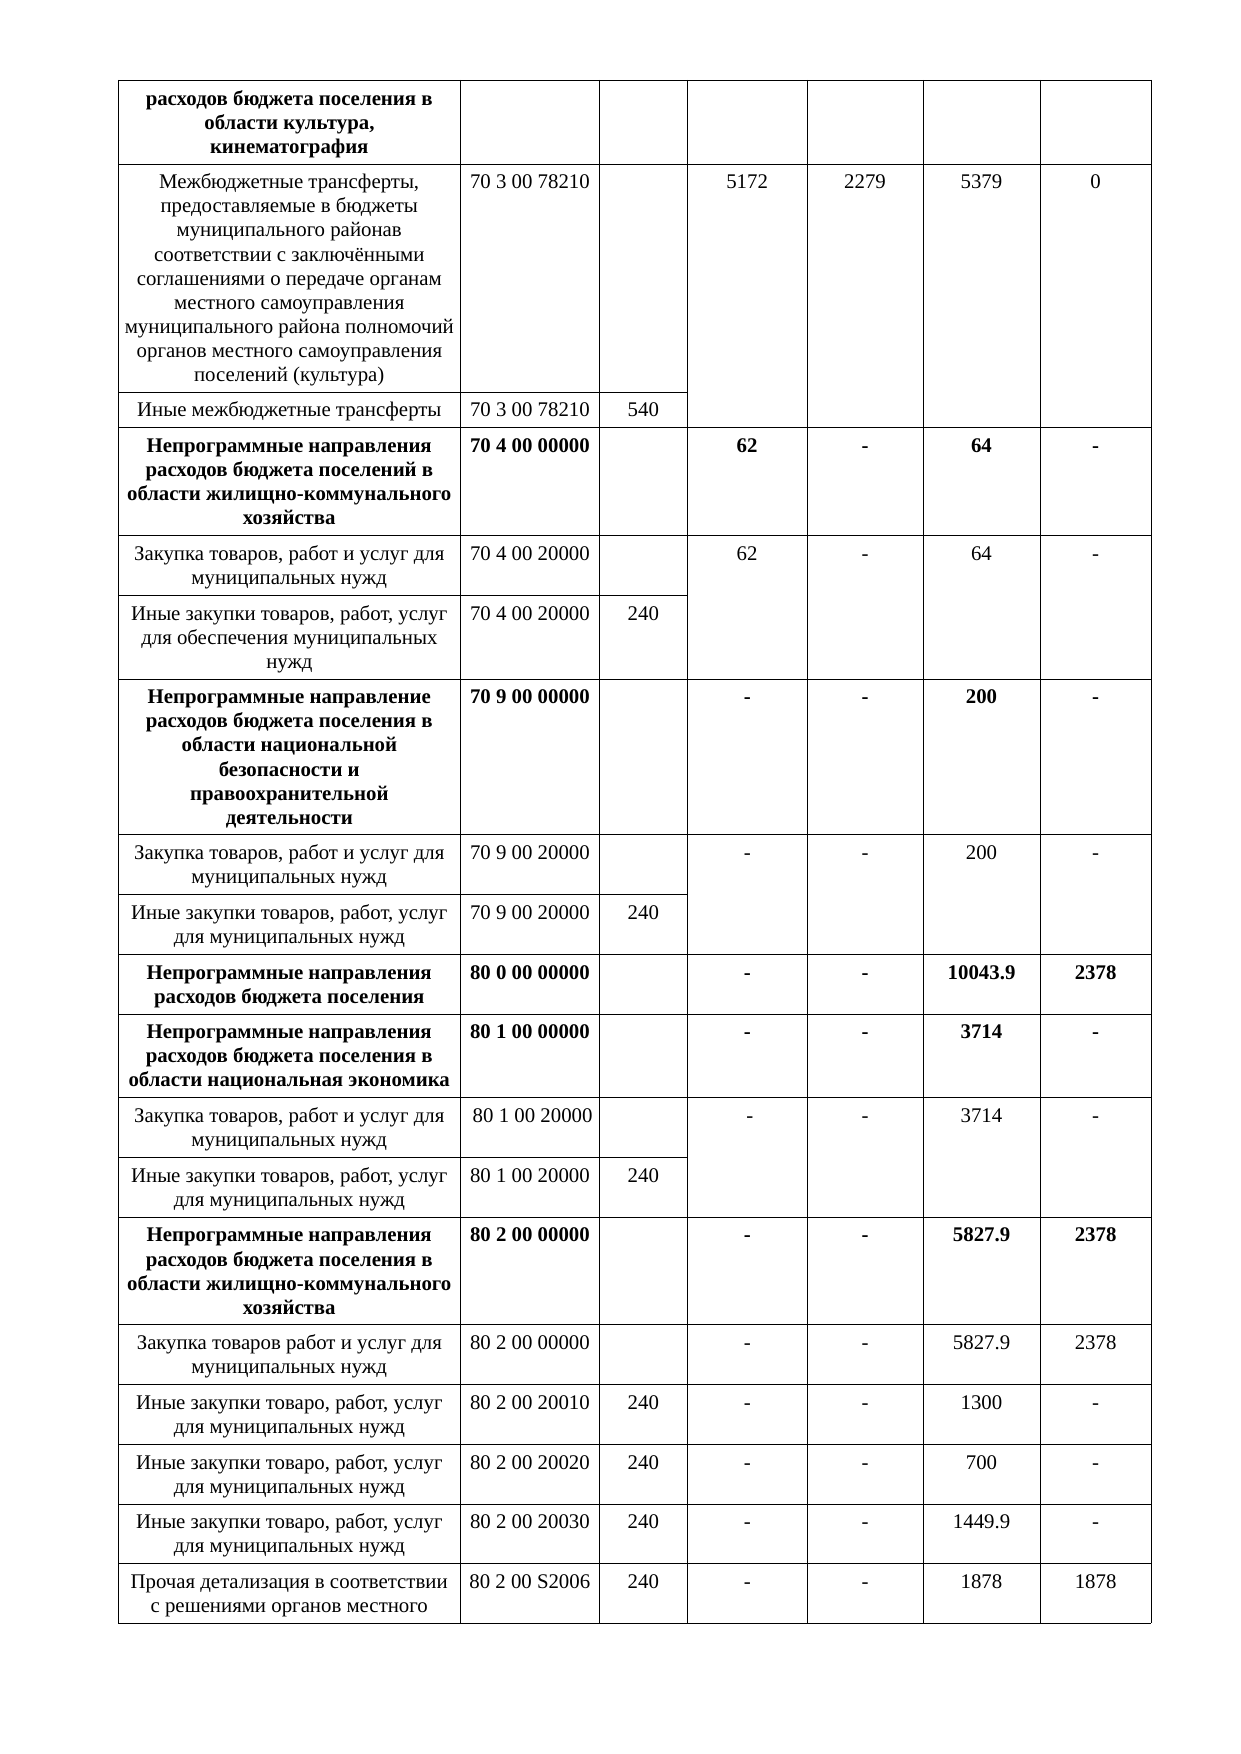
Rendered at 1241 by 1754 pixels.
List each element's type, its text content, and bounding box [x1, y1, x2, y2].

table_cell Закупка товаров, работ и услуг для муниципальных нужд [119, 536, 460, 595]
table_cell 80 2 00 20030 [461, 1505, 599, 1563]
table_cell 80 2 00 20010 [461, 1385, 599, 1444]
table_cell [808, 81, 923, 163]
table_cell Межбюджетные трансферты, предоставляемые в бюджеты муниципального районав соответствии с заключёнными соглашениями о передаче органам местного самоуправления муниципального района полномочий органов местного самоуправления поселений (культура) [119, 165, 460, 392]
table_cell 80 1 00 00000 [461, 1015, 599, 1097]
table_cell 70 9 00 20000 [461, 835, 599, 894]
table_cell Непрограммные направления расходов бюджета поселений в области жилищно-коммунального хозяйства [119, 428, 460, 535]
table_cell 2378 [1041, 955, 1151, 1013]
table_cell 3714 [924, 1098, 1040, 1217]
table_cell [600, 81, 687, 163]
table_cell 5172 [688, 165, 807, 427]
table_cell - [1041, 1098, 1151, 1217]
table_cell [600, 428, 687, 535]
table_cell 5827,9 [924, 1325, 1040, 1384]
table_cell Прочая детализация в соответствии с решениями органов местного [119, 1564, 460, 1623]
table_cell 80 1 00 20000 [461, 1158, 599, 1217]
table_cell - [808, 428, 923, 535]
table_cell 70 9 00 00000 [461, 680, 599, 834]
table_cell - [1041, 680, 1151, 834]
table_cell - [1041, 536, 1151, 678]
table_cell 240 [600, 895, 687, 954]
table_cell - [1041, 1015, 1151, 1097]
table_cell Иные закупки товаро, работ, услуг для муниципальных нужд [119, 1385, 460, 1444]
table_cell Непрограммные направления расходов бюджета поселения [119, 955, 460, 1013]
table_cell - [808, 1385, 923, 1444]
table_cell - [1041, 1445, 1151, 1503]
table_cell 80 0 00 00000 [461, 955, 599, 1013]
table_cell Закупка товаров, работ и услуг для муниципальных нужд [119, 1098, 460, 1157]
table_cell Непрограммные направления расходов бюджета поселения в области жилищно-коммунального хозяйства [119, 1218, 460, 1324]
table_cell 80 2 00 00000 [461, 1218, 599, 1324]
table_cell [600, 680, 687, 834]
table_cell Иные межбюджетные трансферты [119, 393, 460, 427]
table_cell Иные закупки товаров, работ, услуг для муниципальных нужд [119, 1158, 460, 1217]
table_cell [600, 835, 687, 894]
table_cell 200 [924, 835, 1040, 954]
table_cell Непрограммные направление расходов бюджета поселения в области национальной безопасности и правоохранительной деятельности [119, 680, 460, 834]
table_cell 10043,9 [924, 955, 1040, 1013]
table_cell - [808, 1218, 923, 1324]
table_cell 1300 [924, 1385, 1040, 1444]
table_cell [600, 955, 687, 1013]
table_cell 2378 [1041, 1325, 1151, 1384]
table_cell [600, 536, 687, 595]
table_cell 240 [600, 1158, 687, 1217]
table_cell расходов бюджета поселения в области культура, кинематография [119, 81, 460, 163]
table_cell - [808, 835, 923, 954]
table_cell 64 [924, 536, 1040, 678]
table_cell 0 [1041, 165, 1151, 427]
table_cell - [808, 680, 923, 834]
table_cell 240 [600, 596, 687, 678]
table_cell 2378 [1041, 1218, 1151, 1324]
table_cell [600, 1325, 687, 1384]
table_cell 70 3 00 78210 [461, 165, 599, 392]
table_cell - [688, 1564, 807, 1623]
table_cell - [808, 1564, 923, 1623]
table_cell - [808, 1505, 923, 1563]
table_cell - [688, 835, 807, 954]
table_cell 240 [600, 1505, 687, 1563]
table_cell [924, 81, 1040, 163]
table_cell Закупка товаров, работ и услуг для муниципальных нужд [119, 835, 460, 894]
table_cell 1878 [924, 1564, 1040, 1623]
table_cell - [1041, 1505, 1151, 1563]
table_cell 700 [924, 1445, 1040, 1503]
table_cell - [808, 1325, 923, 1384]
table_cell 5379 [924, 165, 1040, 427]
table_cell - [688, 680, 807, 834]
table_cell 80 2 00 00000 [461, 1325, 599, 1384]
table_cell - [688, 1445, 807, 1503]
table_cell 80 2 00 S2006 [461, 1564, 599, 1623]
table_cell 240 [600, 1385, 687, 1444]
table_cell [600, 1015, 687, 1097]
table_cell [688, 81, 807, 163]
table_cell - [1041, 1385, 1151, 1444]
table_cell Непрограммные направления расходов бюджета поселения в области национальная экономика [119, 1015, 460, 1097]
table_cell 70 4 00 20000 [461, 536, 599, 595]
table_cell - [688, 1505, 807, 1563]
table_cell Иные закупки товаро, работ, услуг для муниципальных нужд [119, 1445, 460, 1503]
table_cell Иные закупки товаро, работ, услуг для муниципальных нужд [119, 1505, 460, 1563]
table_cell - [1041, 428, 1151, 535]
table_cell 240 [600, 1564, 687, 1623]
table_cell 62 [688, 428, 807, 535]
table_cell 80 1 00 20000 [461, 1098, 599, 1157]
table_cell - [808, 1015, 923, 1097]
table_cell - [688, 1015, 807, 1097]
table_cell Закупка товаров работ и услуг для муниципальных нужд [119, 1325, 460, 1384]
table_cell 70 4 00 00000 [461, 428, 599, 535]
table_cell 80 2 00 20020 [461, 1445, 599, 1503]
table_cell 2279 [808, 165, 923, 427]
table_cell [461, 81, 599, 163]
table_cell 540 [600, 393, 687, 427]
table_cell - [808, 955, 923, 1013]
table_cell 70 9 00 20000 [461, 895, 599, 954]
table_cell - [808, 1098, 923, 1217]
table_cell 70 3 00 78210 [461, 393, 599, 427]
table_cell 240 [600, 1445, 687, 1503]
table_cell [600, 1218, 687, 1324]
table_cell Иные закупки товаров, работ, услуг для обеспечения муниципальных нужд [119, 596, 460, 678]
table_cell 64 [924, 428, 1040, 535]
table_cell Иные закупки товаров, работ, услуг для муниципальных нужд [119, 895, 460, 954]
table_cell - [1041, 835, 1151, 954]
table_cell 70 4 00 20000 [461, 596, 599, 678]
table_cell 200 [924, 680, 1040, 834]
table_cell - [808, 536, 923, 678]
table_cell 1878 [1041, 1564, 1151, 1623]
table_cell [1041, 81, 1151, 163]
table_cell 62 [688, 536, 807, 678]
table_cell - [808, 1445, 923, 1503]
table_cell - [688, 1385, 807, 1444]
table_cell 3714 [924, 1015, 1040, 1097]
table_cell 1449,9 [924, 1505, 1040, 1563]
table_cell - [688, 1098, 807, 1217]
table_cell - [688, 1218, 807, 1324]
table_cell [600, 165, 687, 392]
table_cell [600, 1098, 687, 1157]
table_cell - [688, 1325, 807, 1384]
table_cell - [688, 955, 807, 1013]
table_cell 5827,9 [924, 1218, 1040, 1324]
